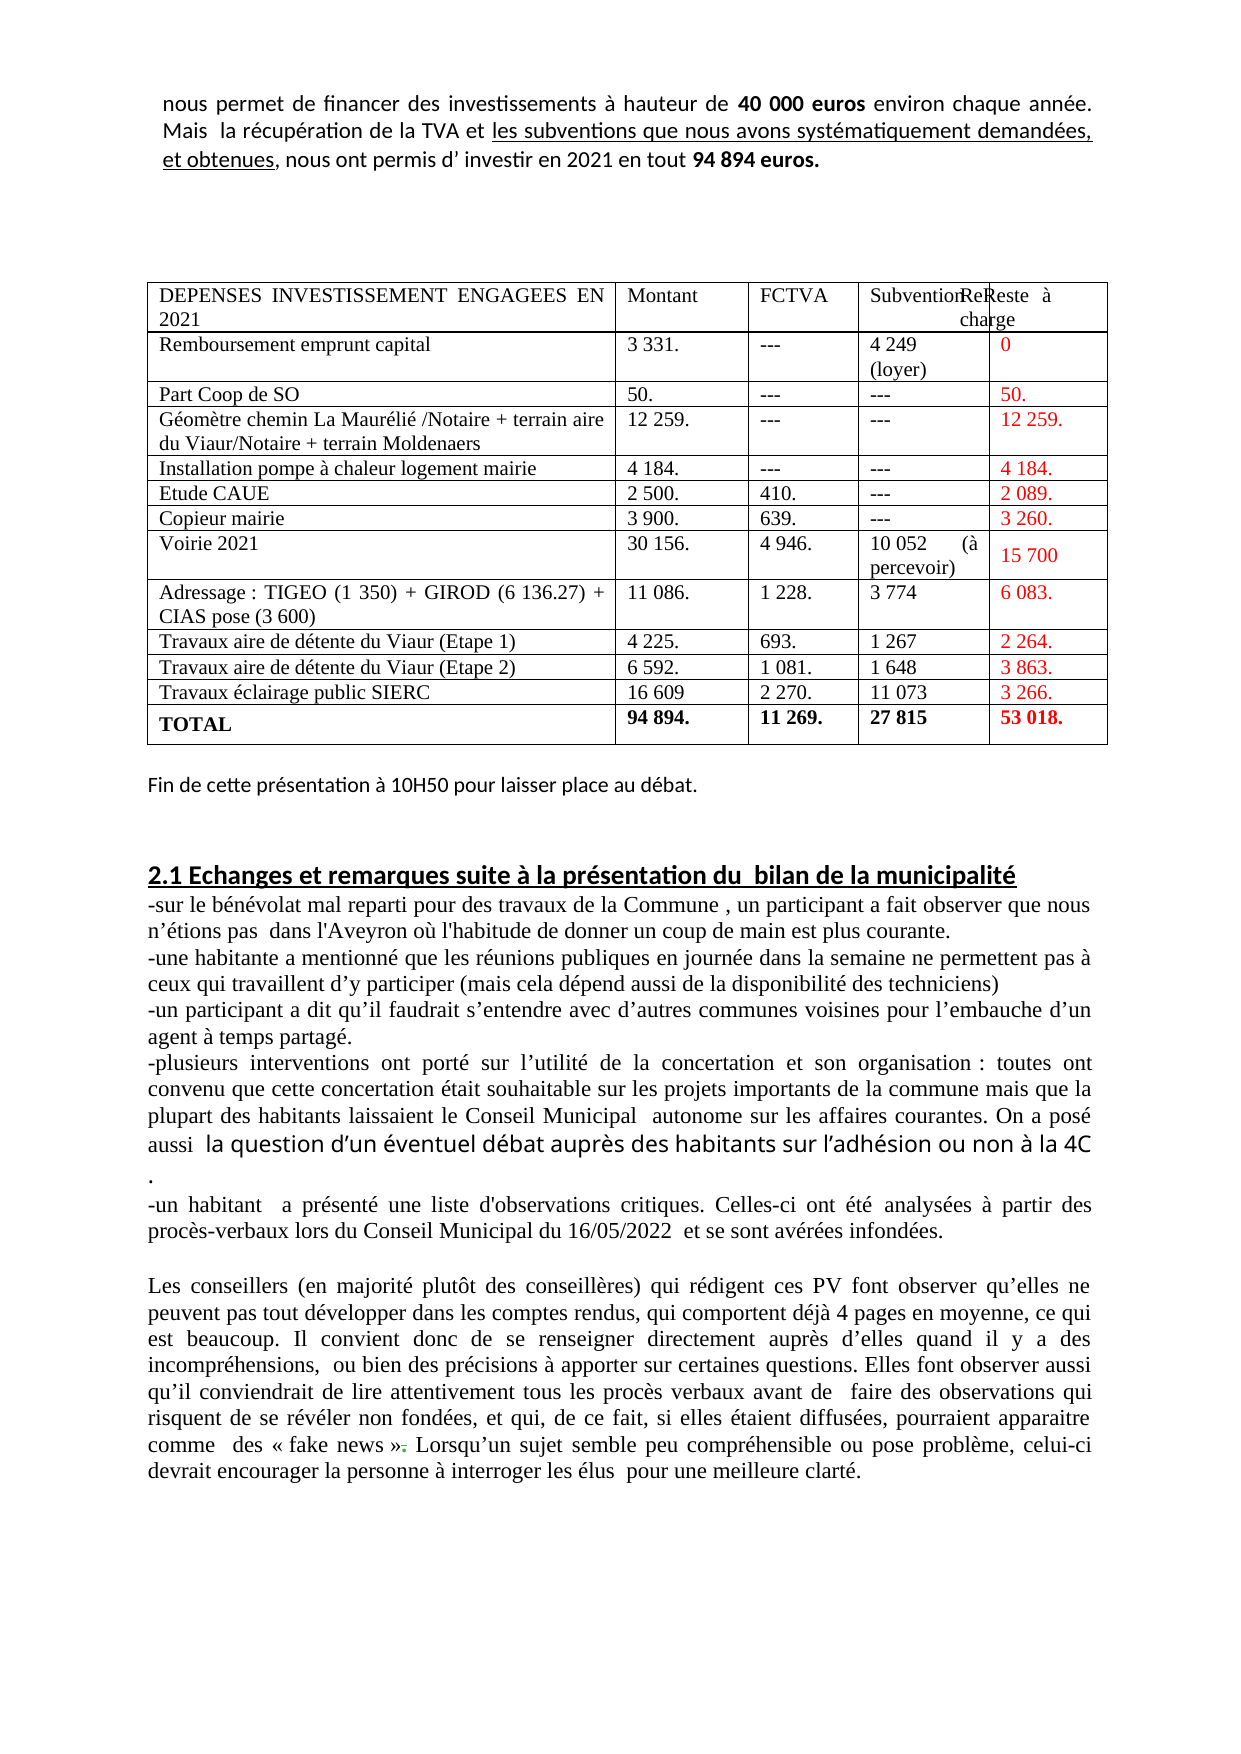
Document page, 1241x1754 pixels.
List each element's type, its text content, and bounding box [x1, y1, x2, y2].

table_cell 3 260. [990, 506, 1107, 530]
table_cell 6 592. [616, 655, 748, 679]
text -plusieurs interventions ont porté sur l’utilité de la concertation et son organisation : toutes ont convenu que cette concertation était souhaitable sur les projets importants de la commune mais que la plupart des habitants laissaient le Conseil Municipal autonome sur les affaires courantes. On a posé aussi la question d’un éventuel débat auprès des habitants sur l’adhésion ou non à la 4C . [148, 1049, 1093, 1191]
table_cell Géomètre chemin La Maurélié /Notaire + terrain aire du Viaur/Notaire + terrain Moldenaers [148, 407, 615, 455]
table_cell --- [859, 456, 989, 480]
table_header FCTVA [749, 283, 858, 331]
table_cell 1 081. [749, 655, 858, 679]
table_cell 3 774 [859, 580, 989, 628]
table_cell 693. [749, 630, 858, 653]
table_cell --- [749, 382, 858, 406]
table_cell --- [859, 382, 989, 406]
table_cell Travaux aire de détente du Viaur (Etape 2) [148, 655, 615, 679]
table_cell Travaux aire de détente du Viaur (Etape 1) [148, 630, 615, 653]
table_cell 6 083. [990, 580, 1107, 628]
table_cell 410. [749, 481, 858, 505]
table_cell 16 609 [616, 680, 748, 704]
table_cell 3 863. [990, 655, 1107, 679]
text -un habitant a présenté une liste d'observations critiques. Celles-ci ont été analysées à partir des procès-verbaux lors du Conseil Municipal du 16/05/2022 et se sont avérées infondées. [148, 1191, 1093, 1243]
table_cell Etude CAUE [148, 481, 615, 505]
table_cell 4 184. [990, 456, 1107, 480]
text -une habitante a mentionné que les réunions publiques en journée dans la semaine ne permettent pas à ceux qui travaillent d’y participer (mais cela dépend aussi de la disponibilité des techniciens) [148, 944, 1093, 996]
table_cell 12 259. [990, 407, 1107, 455]
table_cell 27 815 [859, 705, 989, 744]
text -un participant a dit qu’il faudrait s’entendre avec d’autres communes voisines pour l’embauche d’un agent à temps partagé. [148, 996, 1093, 1049]
table_cell 4 249 (loyer) [859, 333, 989, 381]
table_cell 2 089. [990, 481, 1107, 505]
table_cell 53 018. [990, 705, 1107, 744]
table_cell 3 900. [616, 506, 748, 530]
table_cell 15 700 [990, 531, 1107, 579]
table_cell 639. [749, 506, 858, 530]
table_cell 2 270. [749, 680, 858, 704]
table_cell 4 946. [749, 531, 858, 579]
table_cell 4 225. [616, 630, 748, 653]
table_cell 11 073 [859, 680, 989, 704]
text -sur le bénévolat mal reparti pour des travaux de la Commune , un participant a fait observer que nous n’étions pas dans l'Aveyron où l'habitude de donner un coup de main est plus courante. [148, 891, 1093, 944]
table_cell 12 259. [616, 407, 748, 455]
text 2.1 Echanges et remarques suite à la présentation du bilan de la municipalité [148, 858, 1093, 891]
table_cell Part Coop de SO [148, 382, 615, 406]
table_header Montant [616, 283, 748, 331]
text Les conseillers (en majorité plutôt des conseillères) qui rédigent ces PV font observer qu’elles ne peuvent pas tout développer dans les comptes rendus, qui comportent déjà 4 pages en moyenne, ce qui est beaucoup. Il convient donc de se renseigner directement auprès d’elles quand il y a des incompréhensions, ou bien des précisions à apporter sur certaines questions. Elles font observer aussi qu’il conviendrait de lire attentivement tous les procès verbaux avant de faire des observations qui risquent de se révéler non fondées, et qui, de ce fait, si elles étaient diffusées, pourraient apparaitre comme des « fake news ». Lorsqu’un sujet semble peu compréhensible ou pose problème, celui-ci devrait encourager la personne à interroger les élus pour une meilleure clarté. [148, 1272, 1093, 1483]
table_cell --- [749, 333, 858, 381]
table_cell 11 269. [749, 705, 858, 744]
text nous permet de financer des investissements à hauteur de 40 000 euros environ chaque année. Mais la récupération de la TVA et les subventions que nous avons systématiquement demandées, et obtenues, nous ont permis d’ investir en 2021 en tout 94 894 euros. [162, 89, 1093, 173]
table_cell --- [859, 407, 989, 455]
table_cell 0 [990, 333, 1107, 381]
table_cell --- [749, 456, 858, 480]
table_cell --- [859, 481, 989, 505]
table_header DEPENSES INVESTISSEMENT ENGAGEES EN 2021 [148, 283, 615, 331]
table_cell 94 894. [616, 705, 748, 744]
table_cell 1 648 [859, 655, 989, 679]
table_cell Adressage : TIGEO (1 350) + GIROD (6 136.27) + CIAS pose (3 600) [148, 580, 615, 628]
table_cell 1 228. [749, 580, 858, 628]
table_cell Travaux éclairage public SIERC [148, 680, 615, 704]
table_cell 10 052 (à percevoir) [859, 531, 989, 579]
text Fin de cette présentation à 10H50 pour laisser place au débat. [148, 772, 1093, 798]
table_cell --- [749, 407, 858, 455]
table_cell 4 184. [616, 456, 748, 480]
table_cell 2 264. [990, 630, 1107, 653]
table_cell 3 266. [990, 680, 1107, 704]
table_cell 50. [616, 382, 748, 406]
table_cell Copieur mairie [148, 506, 615, 530]
table_cell 11 086. [616, 580, 748, 628]
table_cell --- [859, 506, 989, 530]
table_cell 30 156. [616, 531, 748, 579]
table_header Subvention [859, 283, 989, 331]
table_cell 2 500. [616, 481, 748, 505]
table_cell Remboursement emprunt capital [148, 333, 615, 381]
table_cell Voirie 2021 [148, 531, 615, 579]
table_cell 1 267 [859, 630, 989, 653]
table_cell 3 331. [616, 333, 748, 381]
table_header Re Reste à charge [990, 283, 1107, 331]
table_cell TOTAL [148, 705, 615, 744]
table_cell Installation pompe à chaleur logement mairie [148, 456, 615, 480]
table_cell 50. [990, 382, 1107, 406]
